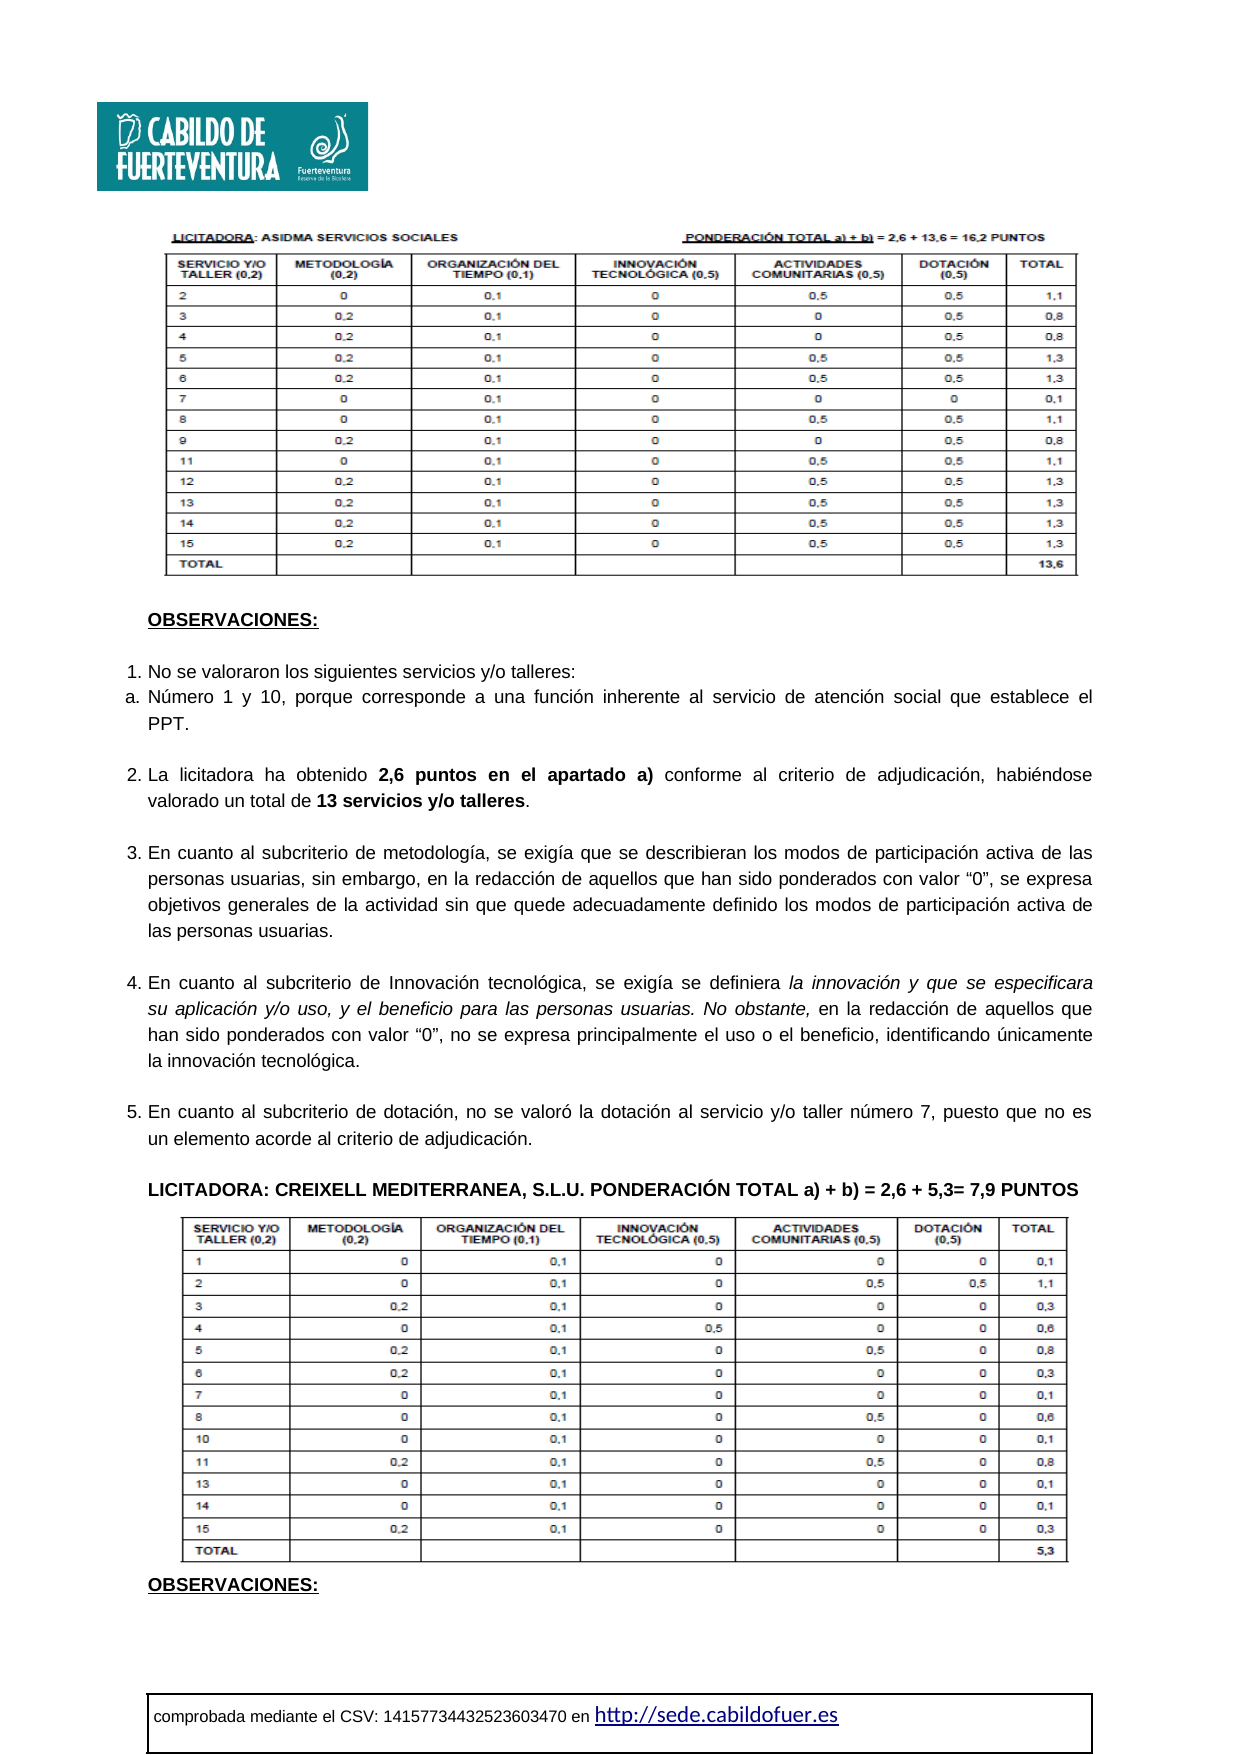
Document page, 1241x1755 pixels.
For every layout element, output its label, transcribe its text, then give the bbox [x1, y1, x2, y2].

list No se valoraron los siguientes servicios y/o talleres: [127, 661, 1107, 682]
subtitle LICITADORA: CREIXELL MEDITERRANEA, S.L.U. PONDERACIÓN TOTAL a) + b) = 2,6 + 5,3= 7,9 PUNTOS [148, 1179, 1107, 1201]
list En cuanto al subcriterio de dotación, no se valoró la dotación al servicio y/o taller número 7, puesto que no es un elemento acorde al criterio de adjudicación. [127, 1101, 1093, 1149]
list En cuanto al subcriterio de Innovación tecnológica, se exigía se definiera la innovación y que se especificara su aplicación y/o uso, y el beneficio para las personas usuarias. No obstante, en la redacción de aquellos que han sido ponderados con valor “0”, no se expresa principalmente el uso o el beneficio, identificando únicamente la innovación tecnológica. [127, 972, 1093, 1071]
subtitle OBSERVACIONES: [147, 609, 1107, 630]
list En cuanto al subcriterio de metodología, se exigía que se describieran los modos de participación activa de las personas usuarias, sin embargo, en la redacción de aquellos que han sido ponderados con valor “0”, se expresa objetivos generales de la actividad sin que quede adecuadamente definido los modos de participación activa de las personas usuarias. [127, 842, 1093, 941]
text OBSERVACIONES: [148, 1574, 1107, 1596]
list Número 1 y 10, porque corresponde a una función inherente al servicio de atención social que establece el PPT. [125, 686, 1093, 734]
list La licitadora ha obtenido 2,6 puntos en el apartado a) conforme al criterio de adjudicación, habiéndose valorado un total de 13 servicios y/o talleres. [127, 764, 1093, 812]
